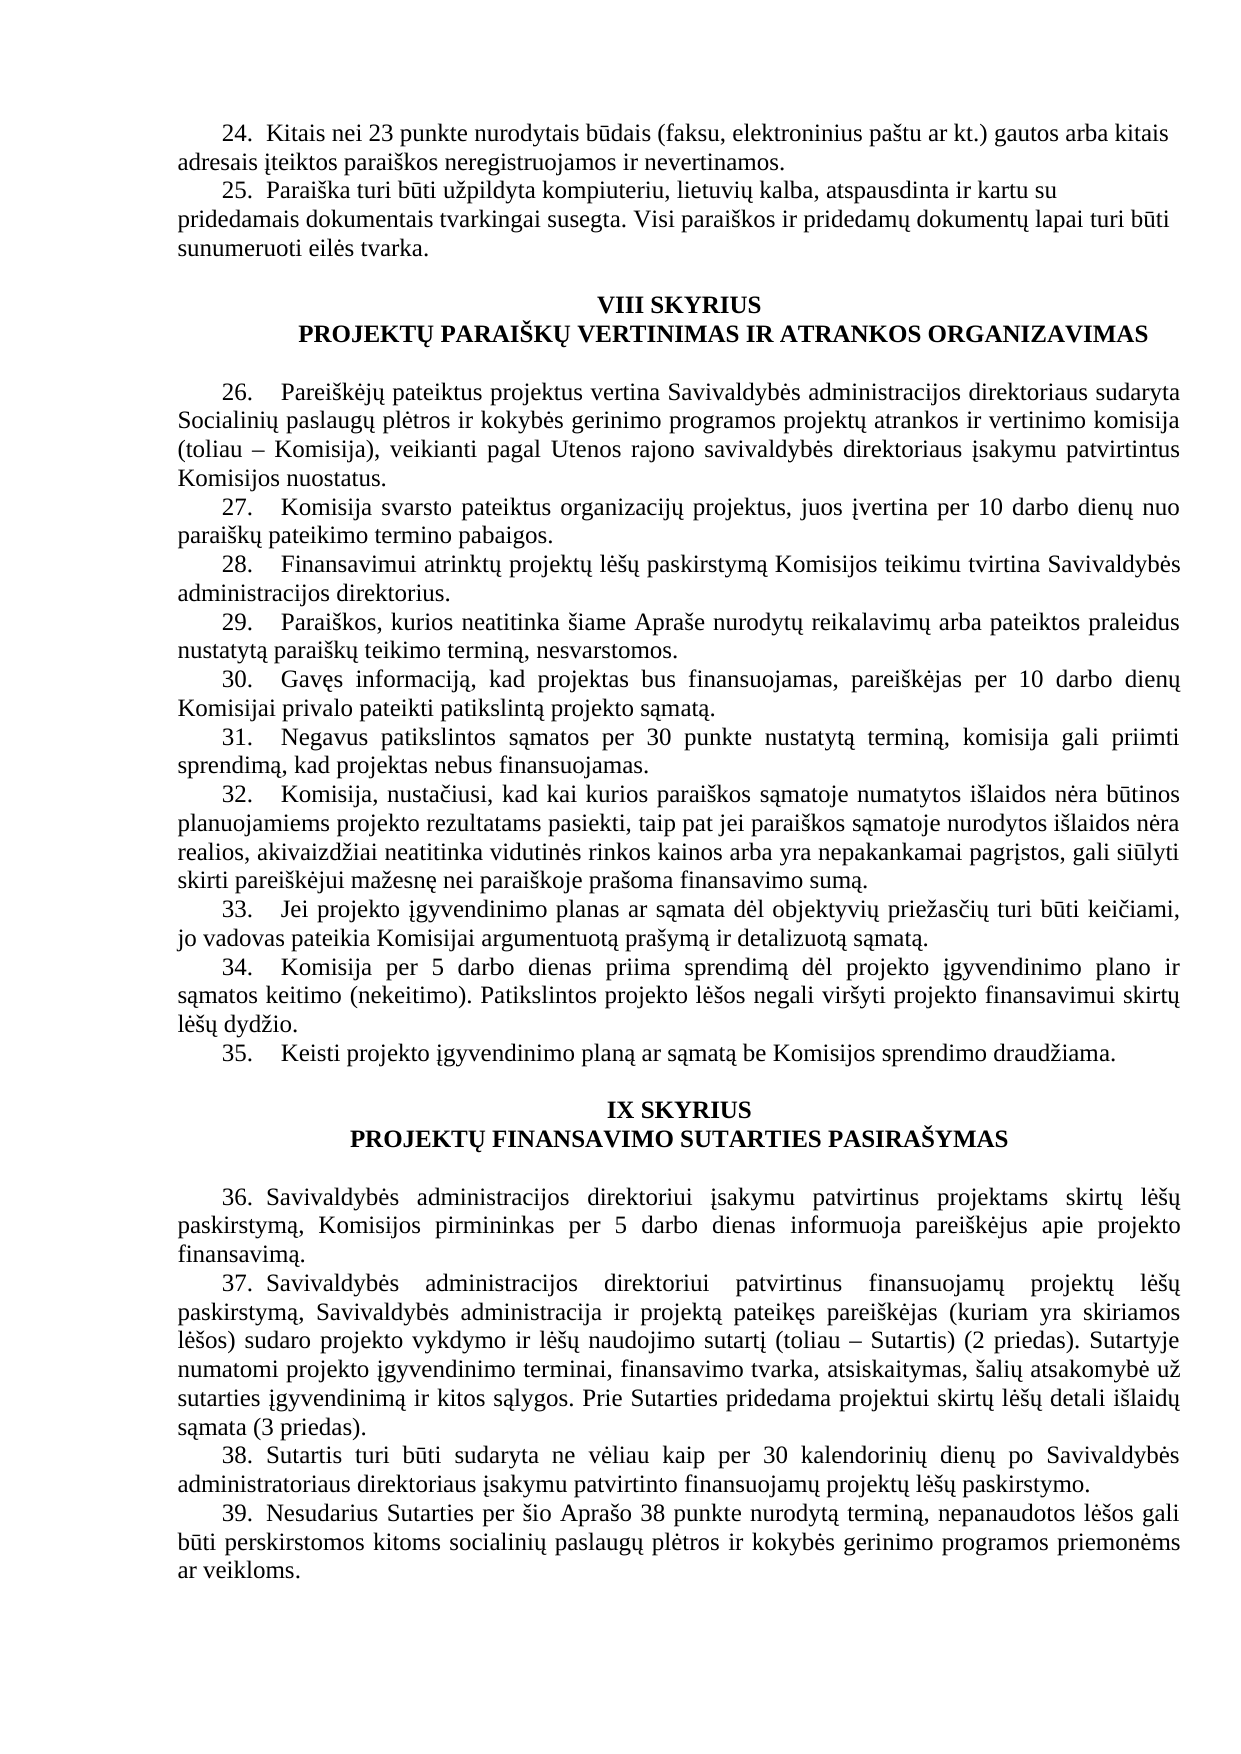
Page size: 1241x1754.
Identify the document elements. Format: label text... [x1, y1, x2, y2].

text VIII SKYRIUS [177, 291, 1181, 319]
text 32. Komisija, nustačiusi, kad kai kurios paraiškos sąmatoje numatytos išlaidos nėra būtinos planuojamiems projekto rezultatams pasiekti, taip pat jei paraiškos sąmatoje nurodytos išlaidos nėra realios, akivaizdžiai neatitinka vidutinės rinkos kainos arba yra nepakankamai pagrįstos, gali siūlyti skirti pareiškėjui mažesnę nei paraiškoje prašoma finansavimo sumą. [177, 779, 1181, 894]
text IX SKYRIUS [177, 1096, 1181, 1124]
text 29. Paraiškos, kurios neatitinka šiame Apraše nurodytų reikalavimų arba pateiktos praleidus nustatytą paraiškų teikimo terminą, nesvarstomos. [177, 607, 1181, 664]
text 38. Sutartis turi būti sudaryta ne vėliau kaip per 30 kalendorinių dienų po Savivaldybės administratoriaus direktoriaus įsakymu patvirtinto finansuojamų projektų lėšų paskirstymo. [177, 1441, 1181, 1498]
text 36. Savivaldybės administracijos direktoriui įsakymu patvirtinus projektams skirtų lėšų paskirstymą, Komisijos pirmininkas per 5 darbo dienas informuoja pareiškėjus apie projekto finansavimą. [177, 1182, 1181, 1268]
text 31. Negavus patikslintos sąmatos per 30 punkte nustatytą terminą, komisija gali priimti sprendimą, kad projektas nebus finansuojamas. [177, 722, 1181, 779]
text 34. Komisija per 5 darbo dienas priima sprendimą dėl projekto įgyvendinimo plano ir sąmatos keitimo (nekeitimo). Patikslintos projekto lėšos negali viršyti projekto finansavimui skirtų lėšų dydžio. [177, 952, 1181, 1038]
text PROJEKTŲ PARAIŠKŲ VERTINIMAS IR ATRANKOS ORGANIZAVIMAS [177, 319, 1181, 348]
text 24. Kitais nei 23 punkte nurodytais būdais (faksu, elektroninius paštu ar kt.) gautos arba kitais adresais įteiktos paraiškos neregistruojamos ir nevertinamos. [177, 118, 1181, 176]
text PROJEKTŲ finansavimo sutarties pasirašymas [177, 1124, 1181, 1153]
text 39. Nesudarius Sutarties per šio Aprašo 38 punkte nurodytą terminą, nepanaudotos lėšos gali būti perskirstomos kitoms socialinių paslaugų plėtros ir kokybės gerinimo programos priemonėms ar veikloms. [177, 1498, 1181, 1584]
text 37. Savivaldybės administracijos direktoriui patvirtinus finansuojamų projektų lėšų paskirstymą, Savivaldybės administracija ir projektą pateikęs pareiškėjas (kuriam yra skiriamos lėšos) sudaro projekto vykdymo ir lėšų naudojimo sutartį (toliau – Sutartis) (2 priedas). Sutartyje numatomi projekto įgyvendinimo terminai, finansavimo tvarka, atsiskaitymas, šalių atsakomybė už sutarties įgyvendinimą ir kitos sąlygos. Prie Sutarties pridedama projektui skirtų lėšų detali išlaidų sąmata (3 priedas). [177, 1268, 1181, 1441]
text 25. Paraiška turi būti užpildyta kompiuteriu, lietuvių kalba, atspausdinta ir kartu su pridedamais dokumentais tvarkingai susegta. Visi paraiškos ir pridedamų dokumentų lapai turi būti sunumeruoti eilės tvarka. [177, 176, 1181, 262]
text 28. Finansavimui atrinktų projektų lėšų paskirstymą Komisijos teikimu tvirtina Savivaldybės administracijos direktorius. [177, 549, 1181, 607]
text 30. Gavęs informaciją, kad projektas bus finansuojamas, pareiškėjas per 10 darbo dienų Komisijai privalo pateikti patikslintą projekto sąmatą. [177, 664, 1181, 722]
text 26. Pareiškėjų pateiktus projektus vertina Savivaldybės administracijos direktoriaus sudaryta Socialinių paslaugų plėtros ir kokybės gerinimo programos projektų atrankos ir vertinimo komisija (toliau – Komisija), veikianti pagal Utenos rajono savivaldybės direktoriaus įsakymu patvirtintus Komisijos nuostatus. [177, 377, 1181, 492]
text 35. Keisti projekto įgyvendinimo planą ar sąmatą be Komisijos sprendimo draudžiama. [177, 1038, 1181, 1067]
text 27. Komisija svarsto pateiktus organizacijų projektus, juos įvertina per 10 darbo dienų nuo paraiškų pateikimo termino pabaigos. [177, 492, 1181, 549]
text 33. Jei projekto įgyvendinimo planas ar sąmata dėl objektyvių priežasčių turi būti keičiami, jo vadovas pateikia Komisijai argumentuotą prašymą ir detalizuotą sąmatą. [177, 894, 1181, 952]
